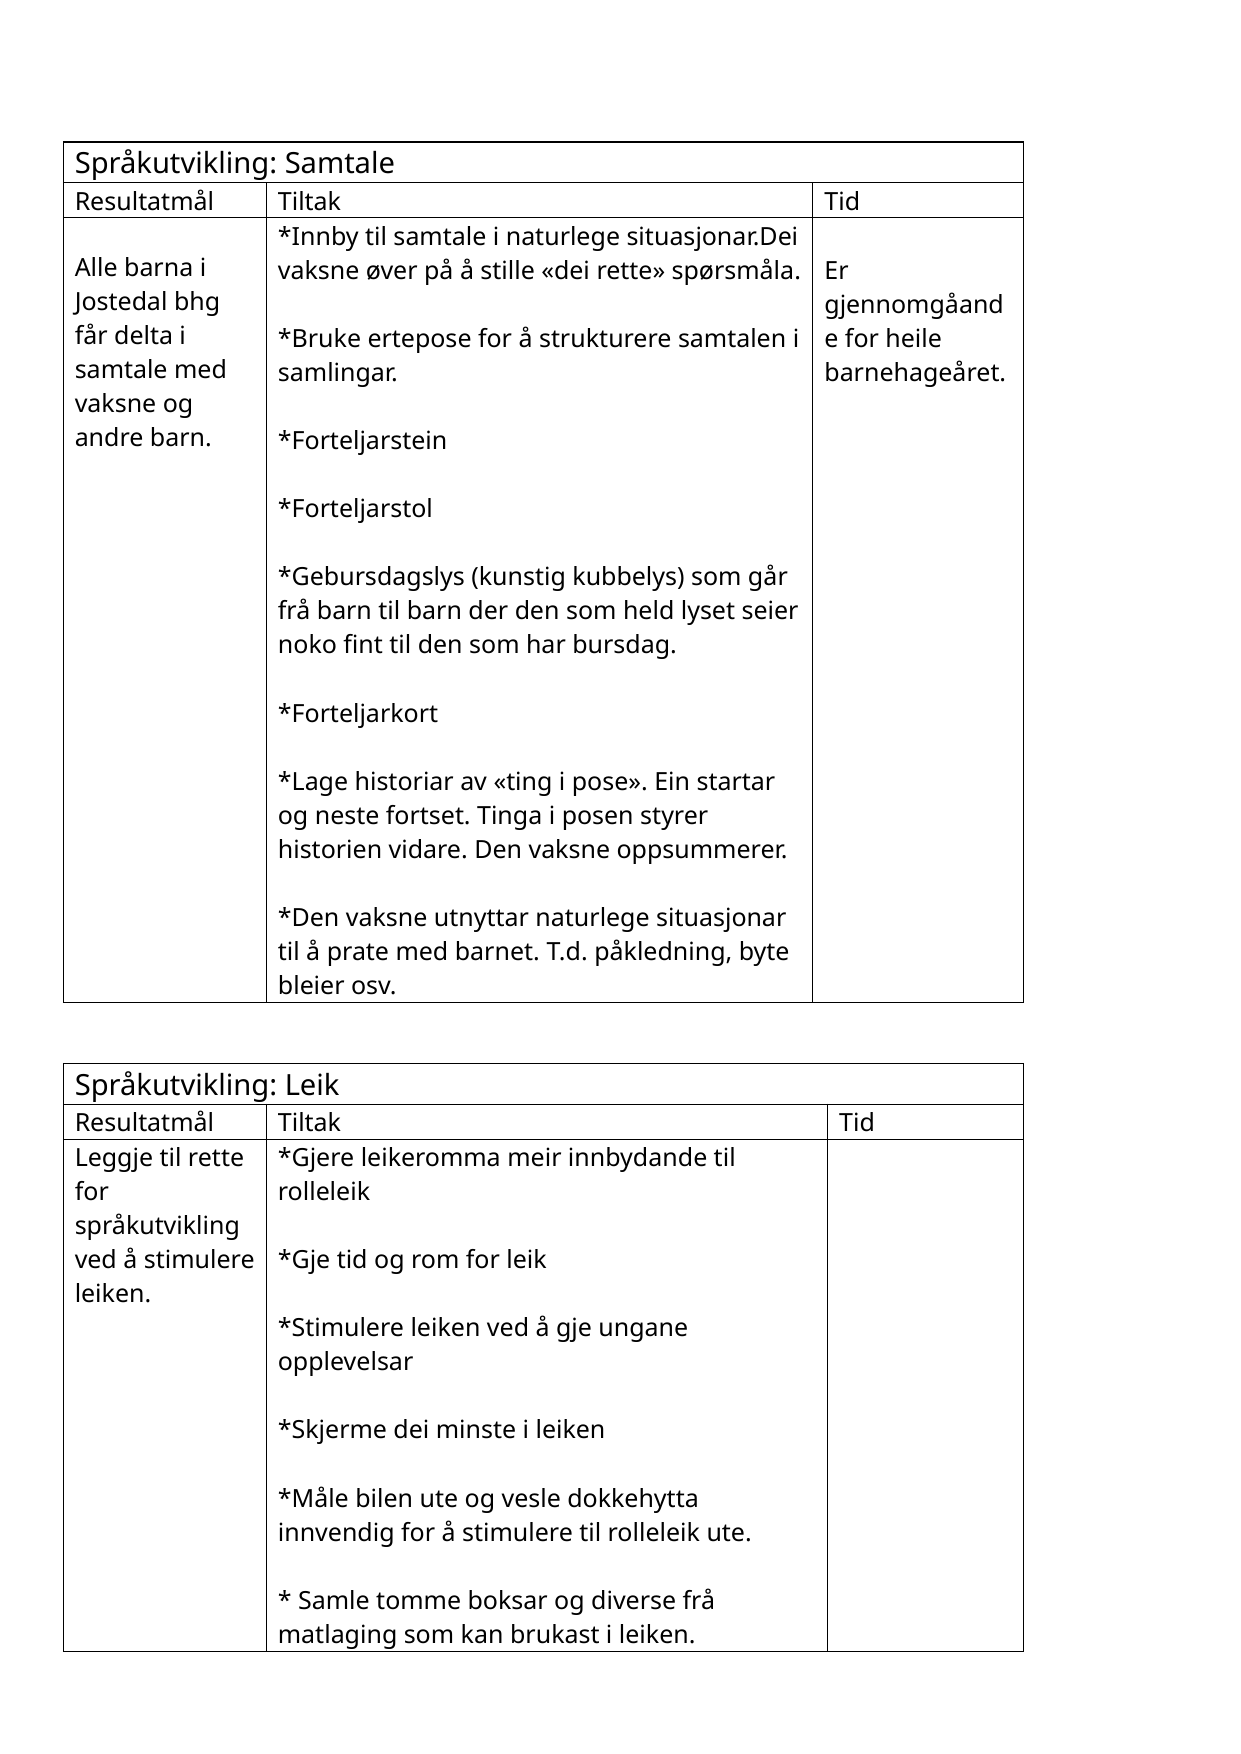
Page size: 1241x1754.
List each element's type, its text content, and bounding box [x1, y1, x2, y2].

table_cell Tiltak [267, 1105, 827, 1139]
table_cell Alle barna i Jostedal bhg får delta i samtale med vaksne og andre barn. [64, 218, 266, 1002]
table_cell [828, 1140, 1023, 1651]
table_cell Resultatmål [64, 1105, 266, 1139]
table_cell Er gjennomgåande for heile barnehageåret. [813, 218, 1023, 1002]
table_cell Leggje til rette for språkutvikling ved å stimulere leiken. [64, 1140, 266, 1651]
table_cell Resultatmål [64, 183, 266, 217]
table_cell Tid [813, 183, 1023, 217]
table_header Språkutvikling: Leik [64, 1064, 1023, 1103]
table_cell Tid [828, 1105, 1023, 1139]
table_header Språkutvikling: Samtale [64, 143, 1023, 182]
table_cell *Gjere leikeromma meir innbydande til rolleleik *Gje tid og rom for leik *Stimulere leiken ved å gje ungane opplevelsar *Skjerme dei minste i leiken *Måle bilen ute og vesle dokkehytta innvendig for å stimulere til rolleleik ute. * Samle tomme boksar og diverse frå matlaging som kan brukast i leiken. [267, 1140, 827, 1651]
table_cell Tiltak [267, 183, 812, 217]
table_cell *Innby til samtale i naturlege situasjonar.Dei vaksne øver på å stille «dei rette» spørsmåla. *Bruke ertepose for å strukturere samtalen i samlingar. *Forteljarstein *Forteljarstol *Gebursdagslys (kunstig kubbelys) som går frå barn til barn der den som held lyset seier noko fint til den som har bursdag. *Forteljarkort *Lage historiar av «ting i pose». Ein startar og neste fortset. Tinga i posen styrer historien vidare. Den vaksne oppsummerer. *Den vaksne utnyttar naturlege situasjonar til å prate med barnet. T.d. påkledning, byte bleier osv. [267, 218, 812, 1002]
